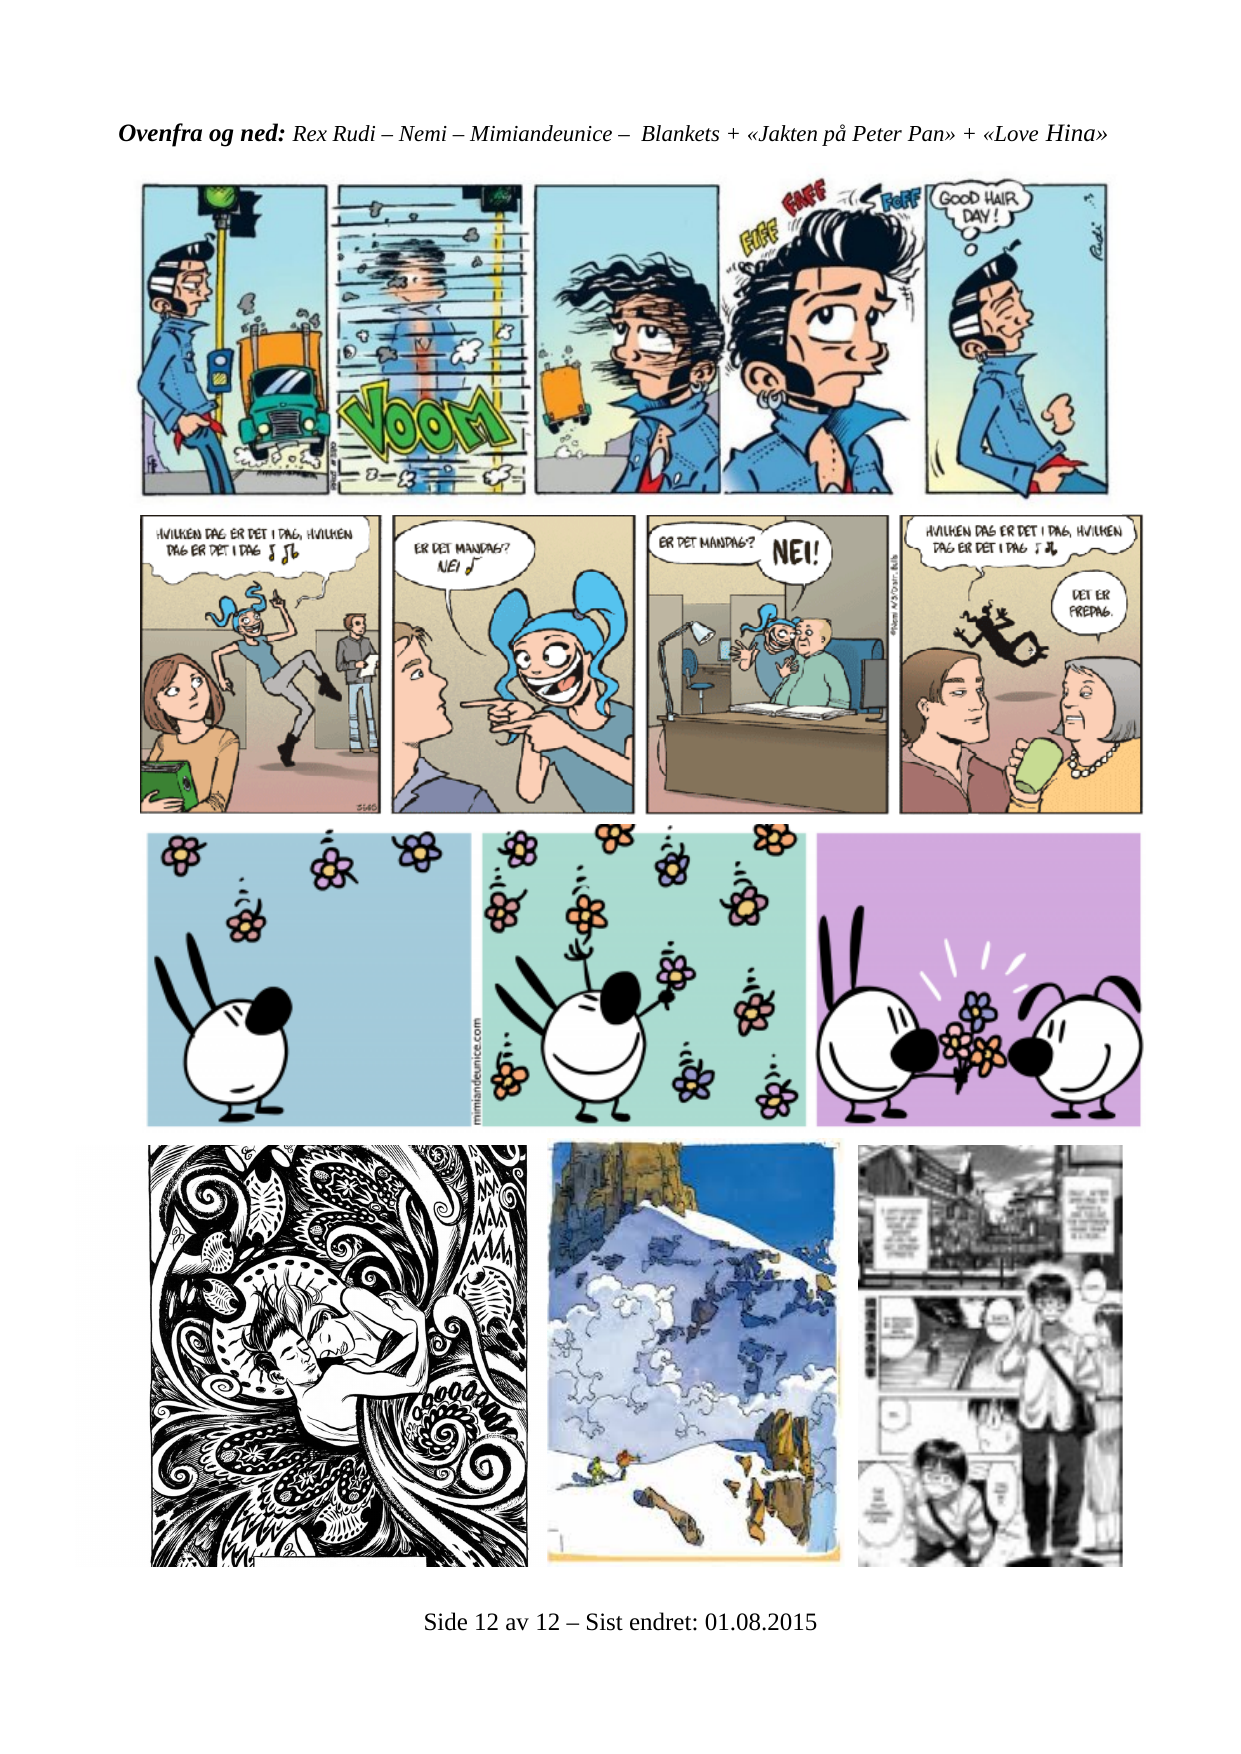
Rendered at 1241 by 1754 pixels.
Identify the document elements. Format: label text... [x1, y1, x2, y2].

picture [74, 1138, 845, 1567]
picture [142, 824, 1147, 1136]
picture [858, 1145, 1123, 1567]
text Ovenfra og ned: Rex Rudi – Nemi – Mimiandeunice – Blankets + «Jakten på Peter Pan» + «Love Hina» [118, 118, 1122, 147]
picture [118, 163, 1144, 815]
